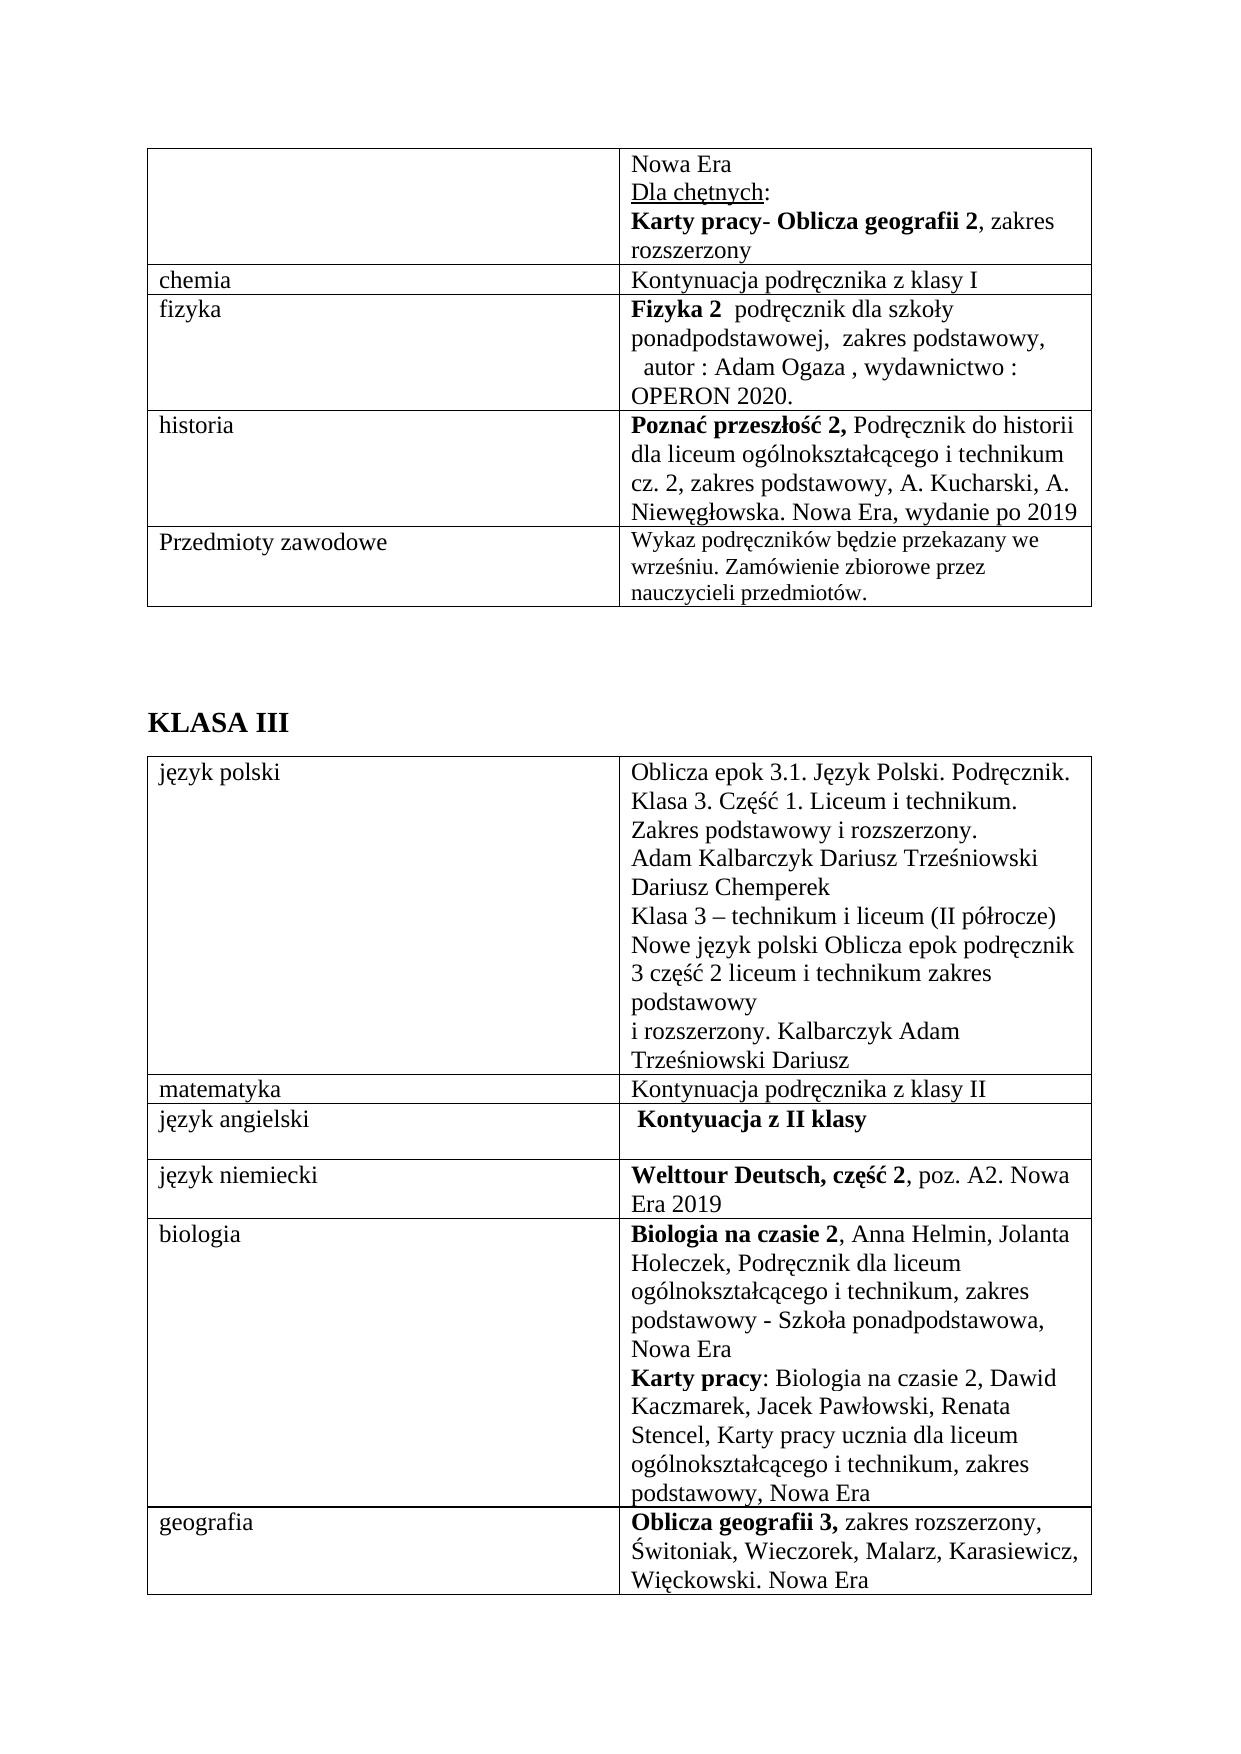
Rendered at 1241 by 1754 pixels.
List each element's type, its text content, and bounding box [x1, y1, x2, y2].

text KLASA III [148, 705, 1093, 738]
table_cell historia [148, 411, 619, 526]
table_cell biologia [148, 1219, 619, 1506]
table_cell Fizyka 2 podręcznik dla szkoły ponadpodstawowej, zakres podstawowy, autor : Adam Ogaza , wydawnictwo : OPERON 2020. [620, 295, 1091, 409]
table_cell Welttour Deutsch, część 2, poz. A2. Nowa Era 2019 [620, 1160, 1091, 1218]
table_cell [148, 149, 619, 264]
table_cell Kontyuacja z II klasy [620, 1104, 1091, 1159]
table_cell geografia [148, 1508, 619, 1594]
table_cell Przedmioty zawodowe [148, 527, 619, 606]
table_cell chemia [148, 265, 619, 293]
table_cell Wykaz podręczników będzie przekazany we wrześniu. Zamówienie zbiorowe przez nauczycieli przedmiotów. [620, 527, 1091, 606]
table_header język polski [148, 757, 619, 1073]
table_cell język niemiecki [148, 1160, 619, 1218]
table_cell fizyka [148, 295, 619, 409]
table_cell język angielski [148, 1104, 619, 1159]
table_cell matematyka [148, 1075, 619, 1103]
table_cell Kontynuacja podręcznika z klasy I [620, 265, 1091, 293]
table_cell Poznać przeszłość 2, Podręcznik do historii dla liceum ogólnokształcącego i technikum cz. 2, zakres podstawowy, A. Kucharski, A. Niewęgłowska. Nowa Era, wydanie po 2019 [620, 411, 1091, 526]
table_cell Biologia na czasie 2, Anna Helmin, Jolanta Holeczek, Podręcznik dla liceum ogólnokształcącego i technikum, zakres podstawowy - Szkoła ponadpodstawowa, Nowa Era Karty pracy: Biologia na czasie 2, Dawid Kaczmarek, Jacek Pawłowski, Renata Stencel, Karty pracy ucznia dla liceum ogólnokształcącego i technikum, zakres podstawowy, Nowa Era [620, 1219, 1091, 1506]
table_cell Kontynuacja podręcznika z klasy II [620, 1075, 1091, 1103]
table_header Oblicza epok 3.1. Język Polski. Podręcznik. Klasa 3. Część 1. Liceum i technikum. Zakres podstawowy i rozszerzony. Adam Kalbarczyk Dariusz Trześniowski Dariusz Chemperek Klasa 3 – technikum i liceum (II półrocze) Nowe język polski Oblicza epok podręcznik 3 część 2 liceum i technikum zakres podstawowy i rozszerzony. Kalbarczyk Adam Trześniowski Dariusz [620, 757, 1091, 1073]
